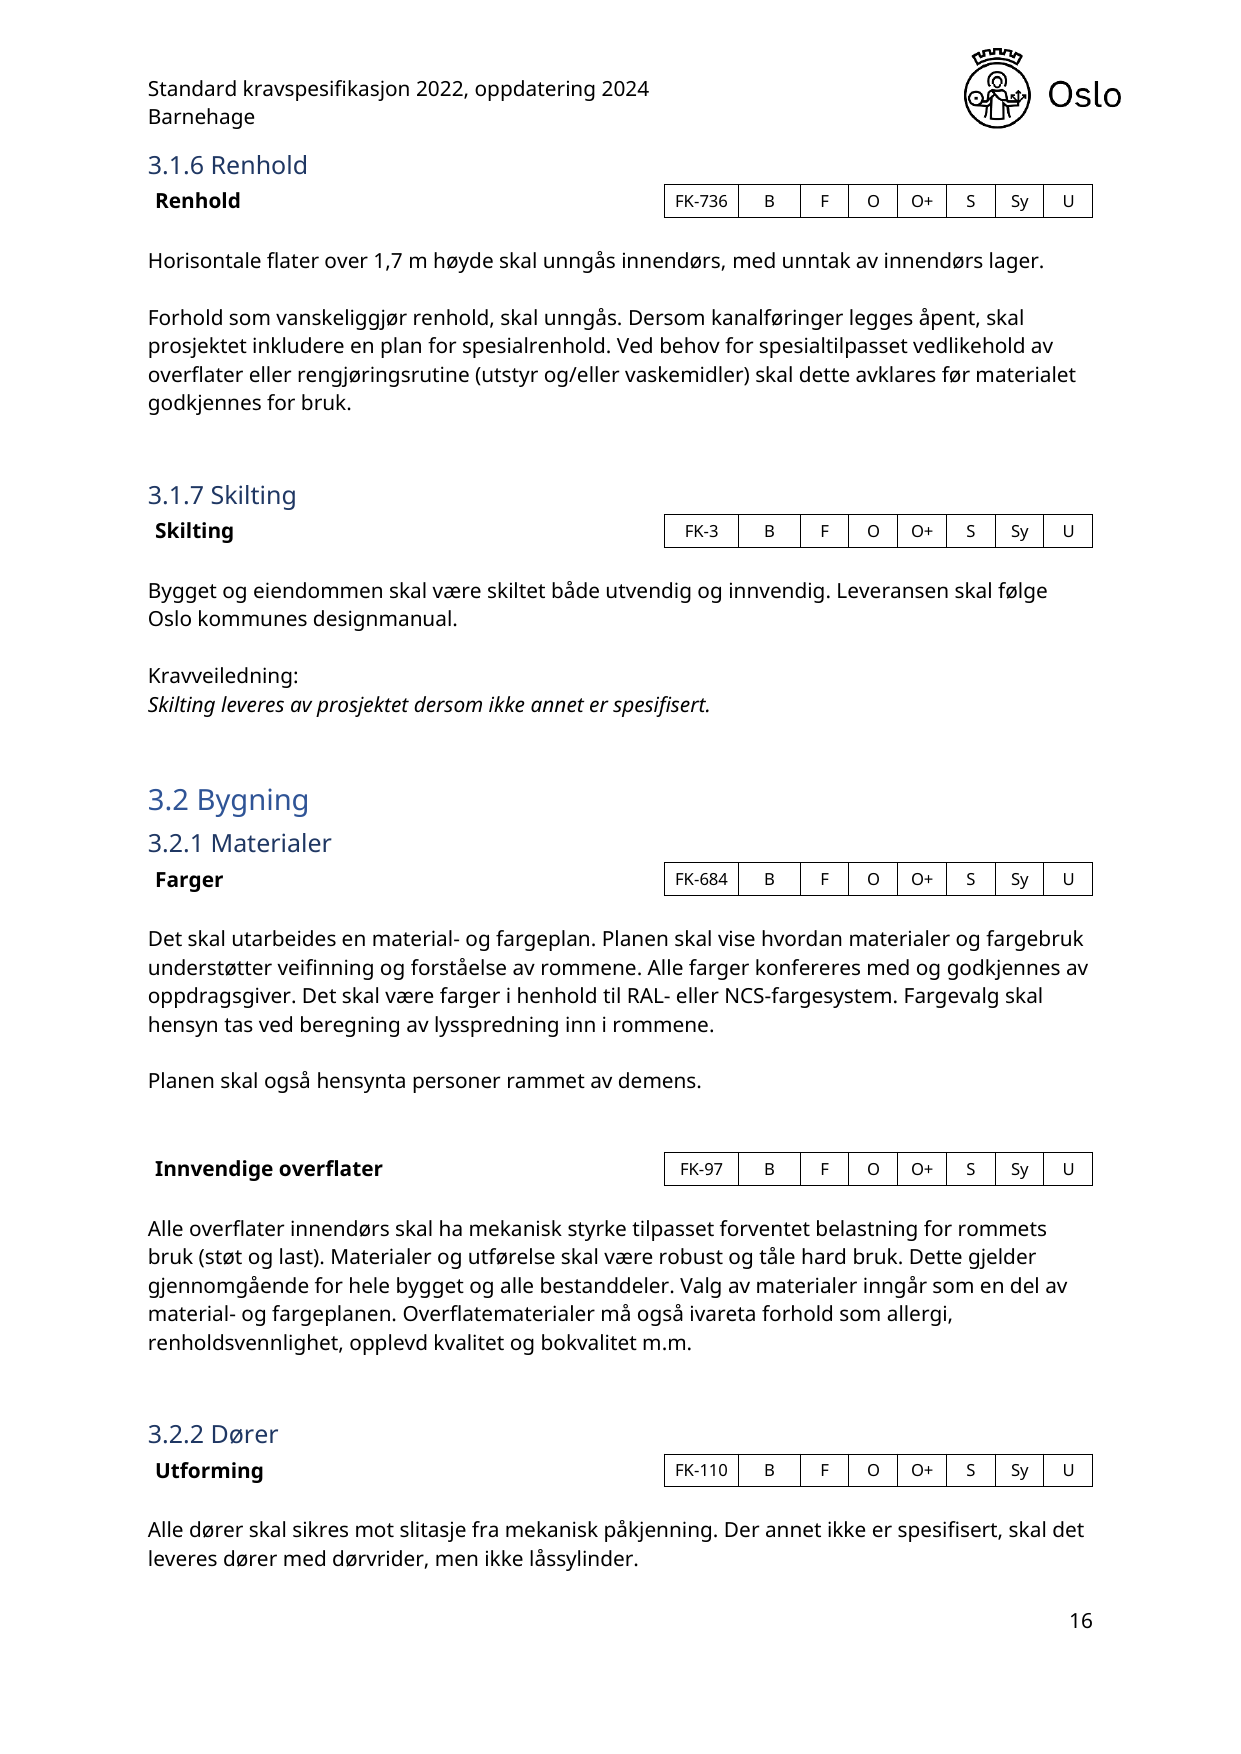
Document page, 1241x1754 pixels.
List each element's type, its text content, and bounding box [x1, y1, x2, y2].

table_header U [1044, 515, 1092, 547]
table_header O [849, 185, 897, 217]
table_header U [1044, 863, 1092, 895]
table_header FK-97 [665, 1153, 738, 1184]
table_header F [801, 863, 848, 895]
subtitle 3.2.2 Dører [148, 1417, 1093, 1451]
table_header O [849, 1153, 897, 1184]
table_header Sy [996, 1455, 1043, 1486]
table_header O+ [898, 1153, 946, 1184]
table_header O+ [898, 1455, 946, 1486]
text Skilting leveres av prosjektet dersom ikke annet er spesifisert. [148, 690, 1093, 718]
table_header U [1044, 1153, 1092, 1184]
table_header S [947, 1153, 995, 1184]
text Bygget og eiendommen skal være skiltet både utvendig og innvendig. Leveransen skal følge Oslo kommunes designmanual. [148, 576, 1093, 633]
subtitle 3.2 Bygning [148, 779, 1093, 819]
table_header FK-736 [665, 185, 738, 217]
table_header F [801, 1153, 848, 1184]
table_header B [739, 1153, 800, 1184]
table_header B [739, 1455, 800, 1486]
table_header Innvendige overflater [148, 1152, 664, 1184]
table_header Sy [996, 515, 1043, 547]
table_header O+ [898, 863, 946, 895]
table_header FK-684 [665, 863, 738, 895]
text Forhold som vanskeliggjør renhold, skal unngås. Dersom kanalføringer legges åpent, skal prosjektet inkludere en plan for spesialrenhold. Ved behov for spesialtilpasset vedlikehold av overflater eller rengjøringsrutine (utstyr og/eller vaskemidler) skal dette avklares før materialet godkjennes for bruk. [148, 303, 1093, 417]
table_header FK-110 [665, 1455, 738, 1486]
table_header S [947, 515, 995, 547]
table_header B [739, 863, 800, 895]
text Det skal utarbeides en material- og fargeplan. Planen skal vise hvordan materialer og fargebruk understøtter veifinning og forståelse av rommene. Alle farger konfereres med og godkjennes av oppdragsgiver. Det skal være farger i henhold til RAL- eller NCS-fargesystem. Fargevalg skal hensyn tas ved beregning av lysspredning inn i rommene. [148, 924, 1093, 1038]
table_header O [849, 515, 897, 547]
subtitle 3.2.1 Materialer [148, 826, 1093, 860]
table_header FK-3 [665, 515, 738, 547]
table_header Skilting [148, 514, 664, 547]
table_header O [849, 863, 897, 895]
table_header Sy [996, 863, 1043, 895]
table_header S [947, 1455, 995, 1486]
table_header Renhold [148, 184, 664, 217]
table_header U [1044, 1455, 1092, 1486]
subtitle 3.1.7 Skilting [148, 478, 1093, 512]
text Alle overflater innendørs skal ha mekanisk styrke tilpasset forventet belastning for rommets bruk (støt og last). Materialer og utførelse skal være robust og tåle hard bruk. Dette gjelder gjennomgående for hele bygget og alle bestanddeler. Valg av materialer inngår som en del av material- og fargeplanen. Overflatematerialer må også ivareta forhold som allergi, renholdsvennlighet, opplevd kvalitet og bokvalitet m.m. [148, 1214, 1093, 1356]
text Alle dører skal sikres mot slitasje fra mekanisk påkjenning. Der annet ikke er spesifisert, skal det leveres dører med dørvrider, men ikke låssylinder. [148, 1516, 1093, 1572]
table_header Sy [996, 185, 1043, 217]
table_header O+ [898, 515, 946, 547]
table_header B [739, 185, 800, 217]
text Horisontale flater over 1,7 m høyde skal unngås innendørs, med unntak av innendørs lager. [148, 246, 1093, 274]
table_header O+ [898, 185, 946, 217]
text Kravveiledning: [148, 661, 1093, 690]
table_header S [947, 185, 995, 217]
table_header Utforming [148, 1454, 664, 1486]
text Planen skal også hensynta personer rammet av demens. [148, 1067, 1093, 1095]
table_header Sy [996, 1153, 1043, 1184]
subtitle 3.1.6 Renhold [148, 148, 1093, 182]
table_header F [801, 1455, 848, 1486]
table_header F [801, 185, 848, 217]
table_header O [849, 1455, 897, 1486]
table_header U [1044, 185, 1092, 217]
table_header B [739, 515, 800, 547]
table_header S [947, 863, 995, 895]
table_header Farger [148, 862, 664, 895]
table_header F [801, 515, 848, 547]
